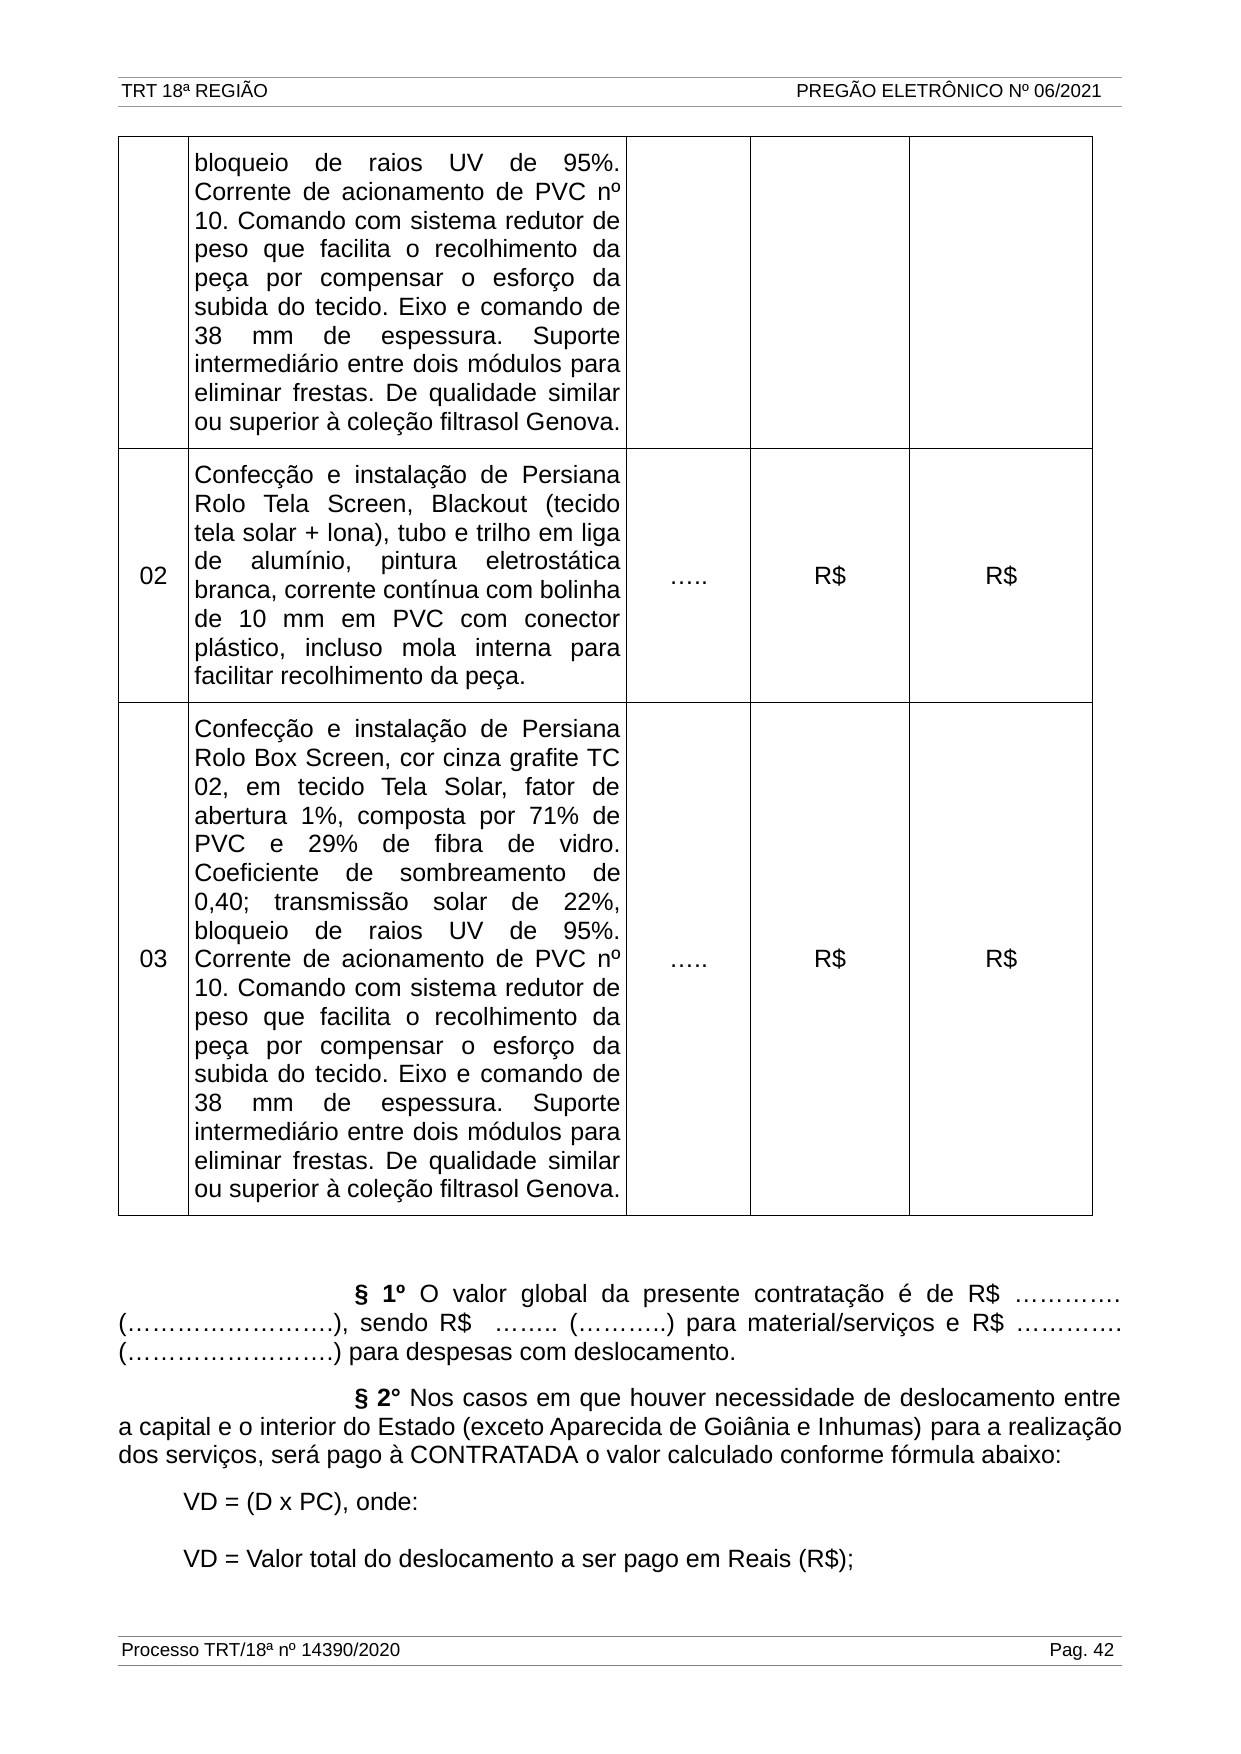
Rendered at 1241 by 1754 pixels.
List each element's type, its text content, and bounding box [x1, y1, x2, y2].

table_cell 03 [119, 703, 188, 1215]
text VD = (D x PC), onde: [183, 1487, 1122, 1516]
table_cell ….. [627, 703, 750, 1215]
table_cell R$ [910, 703, 1092, 1215]
table_cell [910, 137, 1092, 447]
text § 1º O valor global da presente contratação é de R$ …………. (…………………….), sendo R$ …….. (………..) para material/serviços e R$ …………. (…………………….) para despesas com deslocamento. [118, 1279, 1122, 1365]
table_cell 02 [119, 449, 188, 702]
table_cell bloqueio de raios UV de 95%. Corrente de acionamento de PVC nº 10. Comando com sistema redutor de peso que facilita o recolhimento da peça por compensar o esforço da subida do tecido. Eixo e comando de 38 mm de espessura. Suporte intermediário entre dois módulos para eliminar frestas. De qualidade similar ou superior à coleção filtrasol Genova. [189, 137, 626, 447]
table_cell Confecção e instalação de Persiana Rolo Box Screen, cor cinza grafite TC 02, em tecido Tela Solar, fator de abertura 1%, composta por 71% de PVC e 29% de fibra de vidro. Coeficiente de sombreamento de 0,40; transmissão solar de 22%, bloqueio de raios UV de 95%. Corrente de acionamento de PVC nº 10. Comando com sistema redutor de peso que facilita o recolhimento da peça por compensar o esforço da subida do tecido. Eixo e comando de 38 mm de espessura. Suporte intermediário entre dois módulos para eliminar frestas. De qualidade similar ou superior à coleção filtrasol Genova. [189, 703, 626, 1215]
text VD = Valor total do deslocamento a ser pago em Reais (R$); [183, 1544, 1122, 1573]
table_cell [119, 137, 188, 447]
table_cell R$ [751, 703, 909, 1215]
table_cell R$ [751, 449, 909, 702]
table_cell Confecção e instalação de Persiana Rolo Tela Screen, Blackout (tecido tela solar + lona), tubo e trilho em liga de alumínio, pintura eletrostática branca, corrente contínua com bolinha de 10 mm em PVC com conector plástico, incluso mola interna para facilitar recolhimento da peça. [189, 449, 626, 702]
table_cell R$ [910, 449, 1092, 702]
table_cell [751, 137, 909, 447]
text § 2° Nos casos em que houver necessidade de deslocamento entre a capital e o interior do Estado (exceto Aparecida de Goiânia e Inhumas) para a realização dos serviços, será pago à CONTRATADA o valor calculado conforme fórmula abaixo: [118, 1383, 1122, 1469]
table_cell ….. [627, 449, 750, 702]
table_cell [627, 137, 750, 447]
